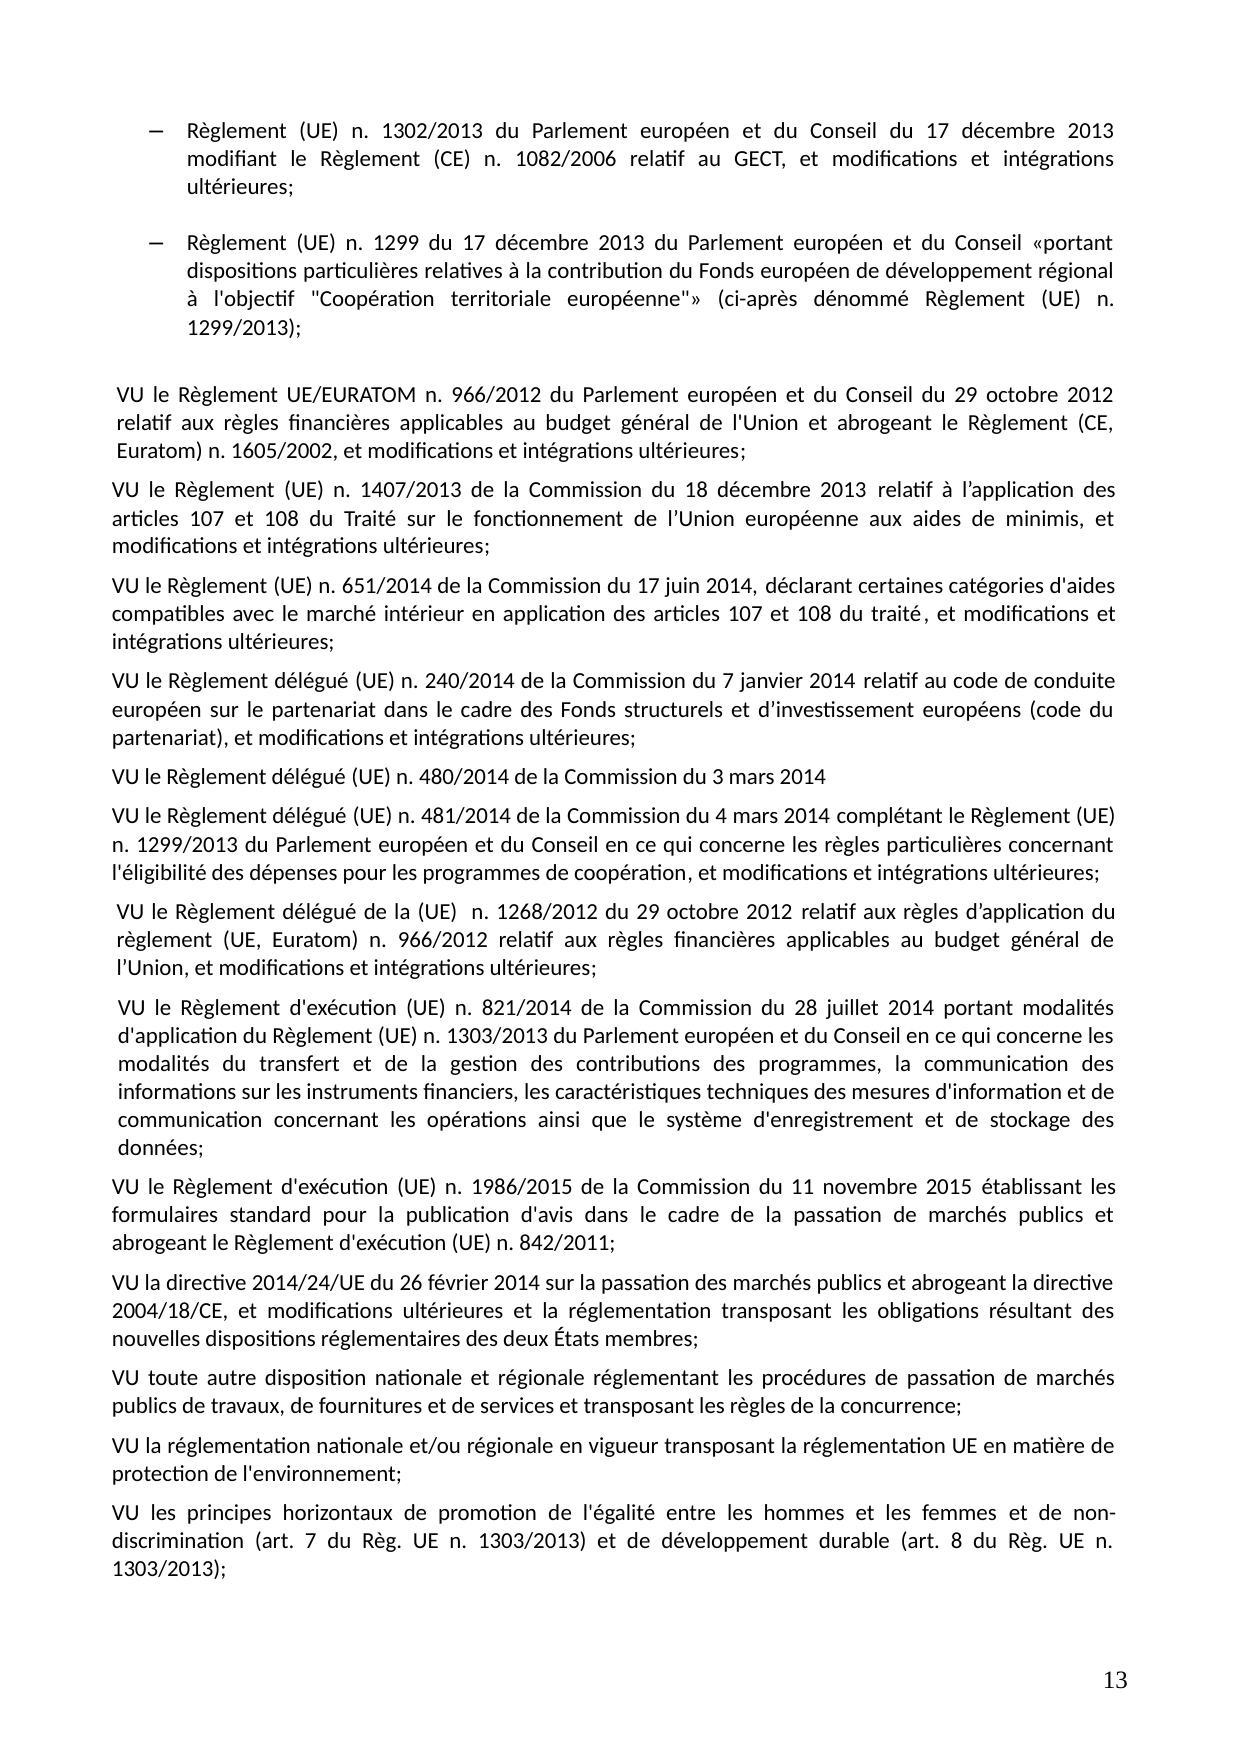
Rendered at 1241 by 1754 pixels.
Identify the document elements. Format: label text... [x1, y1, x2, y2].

table_cell VU le Règlement délégué de la (UE) n. 1268/2012 du 29 octobre 2012 relatif aux règles d’application du règlement (UE, Euratom) n. 966/2012 relatif aux règles financières applicables au budget général de l’Union, et modifications et intégrations ultérieures; [106, 891, 1122, 987]
table_cell VU toute autre disposition nationale et régionale réglementant les procédures de passation de marchés publics de travaux, de fournitures et de services et transposant les règles de la concurrence; [106, 1358, 1122, 1425]
table_cell VU le Règlement UE/EURATOM n. 966/2012 du Parlement européen et du Conseil du 29 octobre 2012 relatif aux règles financières applicables au budget général de l'Union et abrogeant le Règlement (CE, Euratom) n. 1605/2002, et modifications et intégrations ultérieures; [106, 374, 1122, 470]
table_cell VU le Règlement d'exécution (UE) n. 1986/2015 de la Commission du 11 novembre 2015 établissant les formulaires standard pour la publication d'avis dans le cadre de la passation de marchés publics et abrogeant le Règlement d'exécution (UE) n. 842/2011; [106, 1167, 1122, 1262]
table_cell VU le Règlement délégué (UE) n. 481/2014 de la Commission du 4 mars 2014 complétant le Règlement (UE) n. 1299/2013 du Parlement européen et du Conseil en ce qui concerne les règles particulières concernant l'éligibilité des dépenses pour les programmes de coopération, et modifications et intégrations ultérieures; [106, 796, 1122, 891]
table_cell VU le Règlement d'exécution (UE) n. 821/2014 de la Commission du 28 juillet 2014 portant modalités d'application du Règlement (UE) n. 1303/2013 du Parlement européen et du Conseil en ce qui concerne les modalités du transfert et de la gestion des contributions des programmes, la communication des informations sur les instruments financiers, les caractéristiques techniques des mesures d'information et de communication concernant les opérations ainsi que le système d'enregistrement et de stockage des données; [106, 987, 1122, 1167]
table_cell VU le Règlement (UE) n. 651/2014 de la Commission du 17 juin 2014, déclarant certaines catégories d'aides compatibles avec le marché intérieur en application des articles 107 et 108 du traité, et modifications et intégrations ultérieures; [106, 565, 1122, 661]
table_cell VU le Règlement (UE) n. 1407/2013 de la Commission du 18 décembre 2013 relatif à l’application des articles 107 et 108 du Traité sur le fonctionnement de l’Union européenne aux aides de minimis, et modifications et intégrations ultérieures; [106, 470, 1122, 565]
table_cell VU le Règlement délégué (UE) n. 480/2014 de la Commission du 3 mars 2014 [106, 756, 1122, 796]
table_cell VU la réglementation nationale et/ou régionale en vigueur transposant la réglementation UE en matière de protection de l'environnement; [106, 1425, 1122, 1493]
table_cell VU la directive 2014/24/UE du 26 février 2014 sur la passation des marchés publics et abrogeant la directive 2004/18/CE, et modifications ultérieures et la réglementation transposant les obligations résultant des nouvelles dispositions réglementaires des deux États membres; [106, 1262, 1122, 1358]
table_cell VU le Règlement délégué (UE) n. 240/2014 de la Commission du 7 janvier 2014 relatif au code de conduite européen sur le partenariat dans le cadre des Fonds structurels et d’investissement européens (code du partenariat), et modifications et intégrations ultérieures; [106, 661, 1122, 756]
table_cell VU les Règlements de l’UE et modifications ultérieures qui régissent les interventions des Fonds Structurels et d'Investissement Européens (ci-après dénommés Fonds ESI) Règlement (UE) n. 1301 du 17 décembre 2013 du Parlement européen et du Conseil relatif au Fonds européen de développement régional et aux dispositions particulières relatives à l'objectif «Investissement pour la croissance et l'emploi», et abrogeant le Règlement (CE) n. 1080/2006 (ci-après dénommé Règlement (UE) n. 1301/2013 ); Règlement (UE) n. 1303 du 17 décembre 2013 du Parlement européen et du Conseil « portant dispositions communes relatives au Fonds européen de développement régional, au Fonds social européen, au Fonds européen agricole pour le développement rural et au Fonds européen pour les affaires maritimes et la pêche, portant dispositions générales applicables au Fonds européen de développement régional, au Fonds social européen et abrogeant le Règlement (CE) n. 1083/2006 du Conseil (ci-après dénommé Règlement (UE) n. 1303/2013); Règlement (UE) n. 1302/2013 du Parlement européen et du Conseil du 17 décembre 2013 modifiant le Règlement (CE) n. 1082/2006 relatif au GECT, et modifications et intégrations ultérieures; Règlement (UE) n. 1299 du 17 décembre 2013 du Parlement européen et du Conseil «portant dispositions particulières relatives à la contribution du Fonds européen de développement régional à l'objectif "Coopération territoriale européenne"» (ci-après dénommé Règlement (UE) n. 1299/2013); [106, 83, 1122, 374]
table_cell VU les principes horizontaux de promotion de l'égalité entre les hommes et les femmes et de non-discrimination (art. 7 du Règ. UE n. 1303/2013) et de développement durable (art. 8 du Règ. UE n. 1303/2013); [106, 1493, 1122, 1601]
